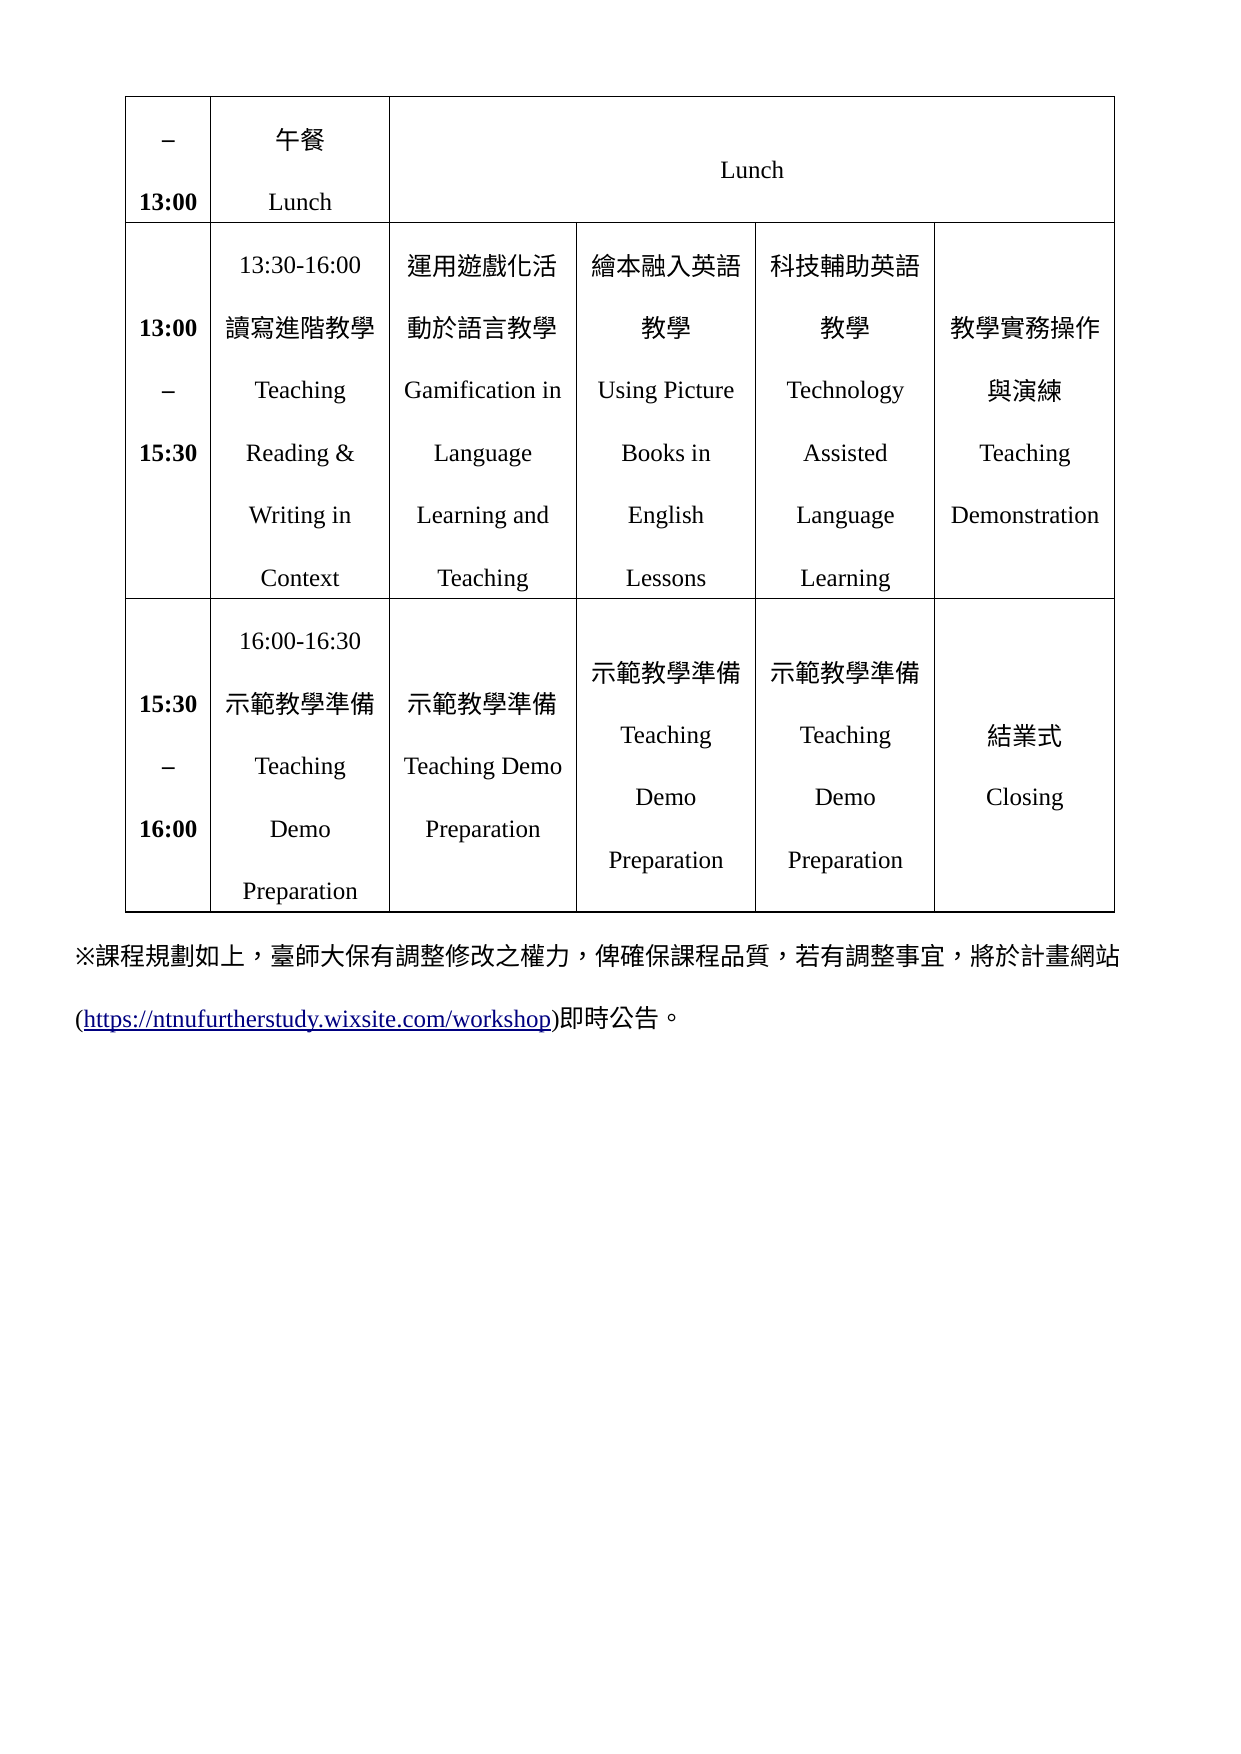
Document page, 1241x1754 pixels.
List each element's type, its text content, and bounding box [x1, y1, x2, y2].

table_cell Lunch [390, 97, 1114, 222]
table_cell 13:30-16:00 讀寫進階教學 Teaching Reading & Writing in Context [211, 223, 389, 598]
table_cell 16:00-16:30 示範教學準備 Teaching Demo Preparation [211, 599, 389, 911]
table_cell 15:30 – 16:00 [126, 599, 210, 911]
table_cell 示範教學準備 Teaching Demo Preparation [756, 599, 934, 911]
table_cell 教學實務操作與演練 Teaching Demonstration [935, 223, 1114, 598]
table_cell 午餐 Lunch [211, 97, 389, 222]
table_cell 運用遊戲化活動於語言教學Gamification in Language Learning and Teaching [390, 223, 576, 598]
table_cell 示範教學準備 Teaching Demo Preparation [577, 599, 755, 911]
table_cell 示範教學準備 Teaching Demo Preparation [390, 599, 576, 911]
table_cell 科技輔助英語教學Technology Assisted Language Learning [756, 223, 934, 598]
table_cell 結業式 Closing [935, 599, 1114, 911]
table_cell 繪本融入英語教學 Using Picture Books in English Lessons [577, 223, 755, 598]
text ※課程規劃如上，臺師大保有調整修改之權力，俾確保課程品質，若有調整事宜，將於計畫網站(https://ntnufurtherstudy.wixsite.com/workshop)即時公告。 [75, 912, 1165, 1037]
table_cell –13:00 [126, 97, 210, 222]
table_cell 13:00 – 15:30 [126, 223, 210, 598]
